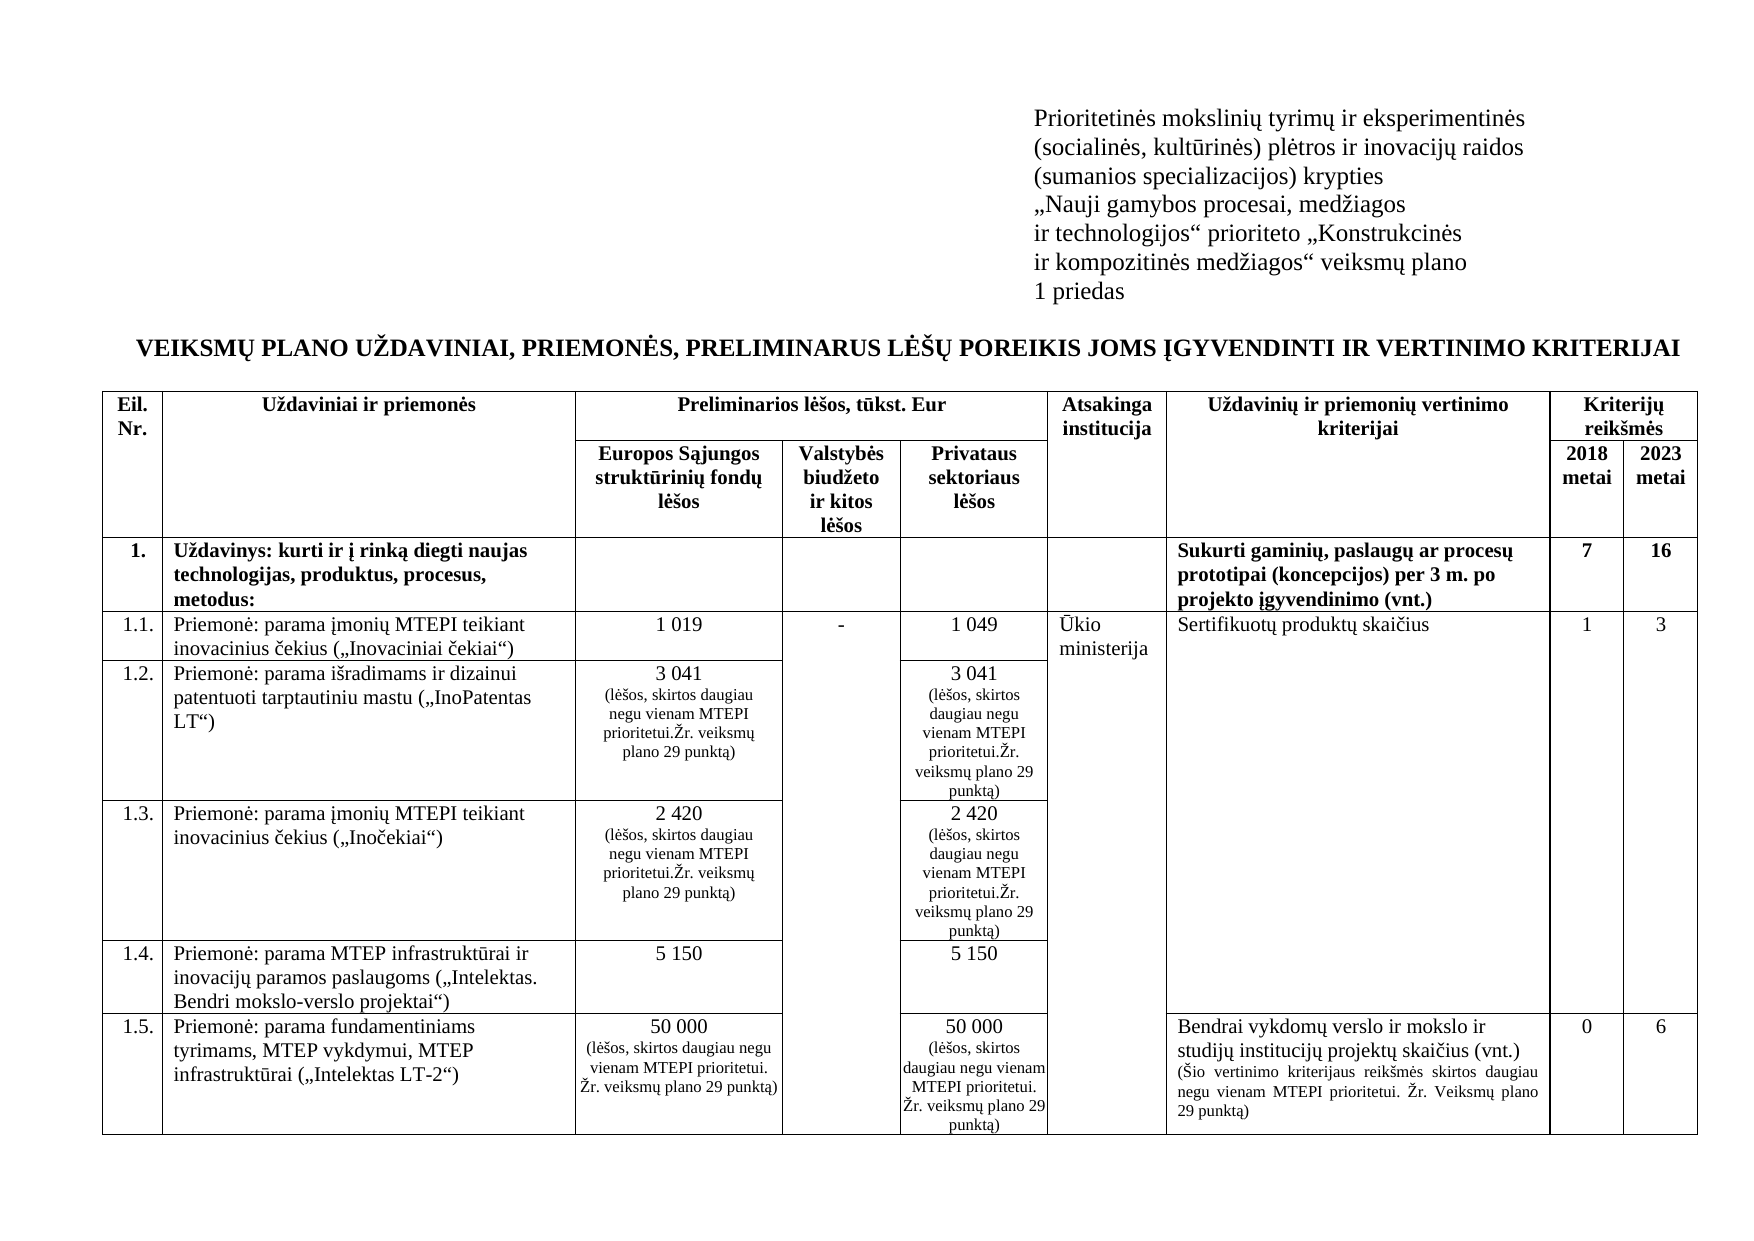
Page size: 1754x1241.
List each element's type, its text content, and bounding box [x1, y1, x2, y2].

table_cell Privataus sektoriaus lėšos [901, 441, 1047, 537]
table_cell Sukurti gaminių, paslaugų ar procesų prototipai (koncepcijos) per 3 m. po projekto įgyvendinimo (vnt.) [1167, 538, 1549, 611]
table_cell 3 [1624, 612, 1697, 1013]
text „Nauji gamybos procesai, medžiagos [1034, 189, 1698, 218]
table_cell 3 041 (lėšos, skirtos daugiau negu vienam MTEPI prioritetui.Žr. veiksmų plano 29 punktą) [576, 661, 782, 800]
table_cell 1. [103, 538, 162, 611]
table_cell 1 049 [901, 612, 1047, 660]
text VEIKSMŲ PLANO UŽDAVINIAI, priemonĖS, Preliminarus lėšų poreikis JOMS įgyvendinTi IR VERTINIMO KRITERIJAI [118, 333, 1698, 362]
table_cell 1.4. [103, 941, 162, 1013]
table_cell Priemonė: parama įmonių MTEPI teikiant inovacinius čekius („Inovaciniai čekiai“) [163, 612, 575, 660]
table_cell 2 420 (lėšos, skirtos daugiau negu vienam MTEPI prioritetui.Žr. veiksmų plano 29 punktą) [576, 801, 782, 940]
table_cell 2018 metai [1551, 441, 1623, 537]
table_cell 1.2. [103, 661, 162, 800]
table_cell 50 000 (lėšos, skirtos daugiau negu vienam MTEPI prioritetui. Žr. veiksmų plano 29 punktą) [901, 1014, 1047, 1134]
table_header Eil. Nr. [103, 392, 162, 537]
text (socialinės, kultūrinės) plėtros ir inovacijų raidos [1034, 132, 1698, 161]
table_cell 3 041 (lėšos, skirtos daugiau negu vienam MTEPI prioritetui.Žr. veiksmų plano 29 punktą) [901, 661, 1047, 800]
table_cell Priemonė: parama išradimams ir dizainui patentuoti tarptautiniu mastu („InoPatentas LT“) [163, 661, 575, 800]
table_cell [901, 538, 1047, 611]
text Prioritetinės mokslinių tyrimų ir eksperimentinės [1034, 103, 1698, 132]
text ir technologijos“ prioriteto „Konstrukcinės [1034, 218, 1698, 247]
table_cell 1 019 [576, 612, 782, 660]
text 1 priedas [1034, 276, 1698, 304]
table_cell 2023 metai [1624, 441, 1697, 537]
table_cell Sertifikuotų produktų skaičius [1167, 612, 1549, 1013]
table_cell Valstybės biudžeto ir kitos lėšos [783, 441, 900, 537]
table_cell - [783, 612, 900, 1134]
table_cell Priemonė: parama fundamentiniams tyrimams, MTEP vykdymui, MTEP infrastruktūrai („Intelektas LT-2“) [163, 1014, 575, 1134]
table_cell 1.1. [103, 612, 162, 660]
table_cell Priemonė: parama MTEP infrastruktūrai ir inovacijų paramos paslaugoms („Intelektas. Bendri mokslo-verslo projektai“) [163, 941, 575, 1013]
table_header Atsakinga institucija [1048, 392, 1166, 537]
table_cell 5 150 [576, 941, 782, 1013]
table_cell 50 000 (lėšos, skirtos daugiau negu vienam MTEPI prioritetui. Žr. veiksmų plano 29 punktą) [576, 1014, 782, 1134]
text ir kompozitinės medžiagos“ veiksmų plano [1034, 247, 1698, 276]
table_cell [783, 538, 900, 611]
table_header Uždavinių ir priemonių vertinimo kriterijai [1167, 392, 1549, 537]
table_cell Bendrai vykdomų verslo ir mokslo ir studijų institucijų projektų skaičius (vnt.) (Šio vertinimo kriterijaus reikšmės skirtos daugiau negu vienam MTEPI prioritetui. Žr. Veiksmų plano 29 punktą) [1167, 1014, 1549, 1134]
table_cell 1 [1551, 612, 1623, 1013]
table_cell Europos Sąjungos struktūrinių fondų lėšos [576, 441, 782, 537]
text (sumanios specializacijos) krypties [1034, 161, 1698, 189]
table_cell Priemonė: parama įmonių MTEPI teikiant inovacinius čekius („Inočekiai“) [163, 801, 575, 940]
table_cell Ūkio ministerija [1048, 612, 1166, 1134]
table_cell [1048, 538, 1166, 611]
table_cell 1.5. [103, 1014, 162, 1134]
table_cell 6 [1624, 1014, 1697, 1134]
table_header Preliminarios lėšos, tūkst. Eur [576, 392, 1047, 440]
table_cell 0 [1551, 1014, 1623, 1134]
table_cell 5 150 [901, 941, 1047, 1013]
table_header Kriterijų reikšmės [1551, 392, 1697, 440]
table_cell 2 420 (lėšos, skirtos daugiau negu vienam MTEPI prioritetui.Žr. veiksmų plano 29 punktą) [901, 801, 1047, 940]
table_cell 1.3. [103, 801, 162, 940]
table_cell Uždavinys: kurti ir į rinką diegti naujas technologijas, produktus, procesus, metodus: [163, 538, 575, 611]
table_header Uždaviniai ir priemonės [163, 392, 575, 537]
table_cell 16 [1624, 538, 1697, 611]
table_cell 7 [1551, 538, 1623, 611]
table_cell [576, 538, 782, 611]
